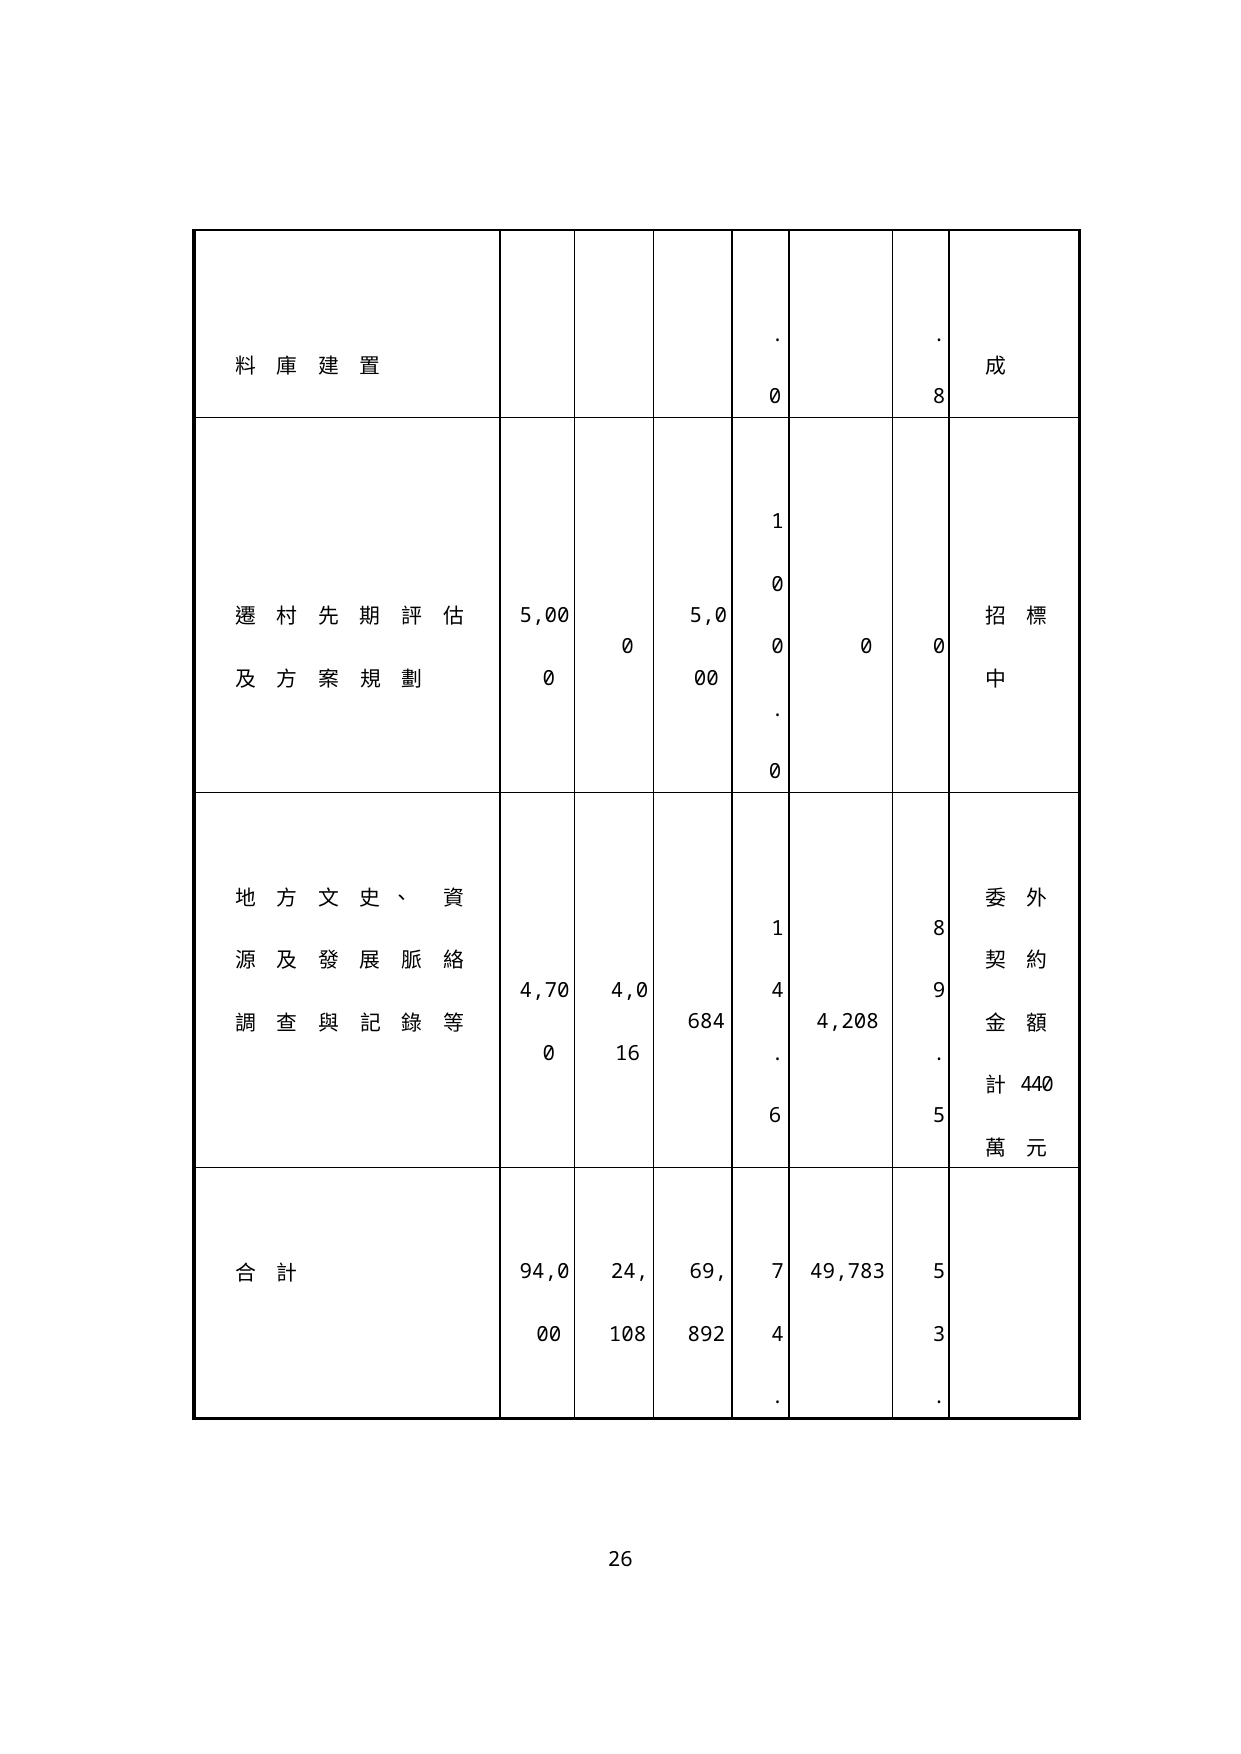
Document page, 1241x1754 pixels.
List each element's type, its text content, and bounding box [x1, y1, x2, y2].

table_cell 地方文史、資源及發展脈絡調查與記錄等 [196, 793, 499, 1167]
table_cell [501, 231, 574, 417]
table_cell 100.0 [733, 418, 788, 792]
table_cell 684 [654, 793, 731, 1167]
table_cell 0 [575, 418, 653, 792]
table_cell 招標中 [950, 418, 1078, 792]
table_cell 14.6 [733, 793, 788, 1167]
table_cell 74. [733, 1168, 788, 1417]
table_cell 94,000 [501, 1168, 574, 1417]
table_cell [790, 231, 892, 417]
table_cell .0 [733, 231, 788, 417]
table_cell 4,208 [790, 793, 892, 1167]
table_cell 5,000 [501, 418, 574, 792]
table_cell 5,000 [654, 418, 731, 792]
table_cell [575, 231, 653, 417]
table_cell [654, 231, 731, 417]
table_cell 4,016 [575, 793, 653, 1167]
table_cell 49,783 [790, 1168, 892, 1417]
table_cell 成 [950, 231, 1078, 417]
table_cell 53. [893, 1168, 948, 1417]
table_cell 89.5 [893, 793, 948, 1167]
table_cell 4,700 [501, 793, 574, 1167]
table_cell 24,108 [575, 1168, 653, 1417]
table_cell 69,892 [654, 1168, 731, 1417]
table_cell 委外契約金額計440萬元 [950, 793, 1078, 1167]
table_cell 遷村先期評估及方案規劃 [196, 418, 499, 792]
table_cell .8 [893, 231, 948, 417]
table_cell 合計 [196, 1168, 499, 1417]
table_cell 0 [790, 418, 892, 792]
table_cell 0 [893, 418, 948, 792]
table_cell 料庫建置 [196, 231, 499, 417]
table_cell [950, 1168, 1078, 1417]
